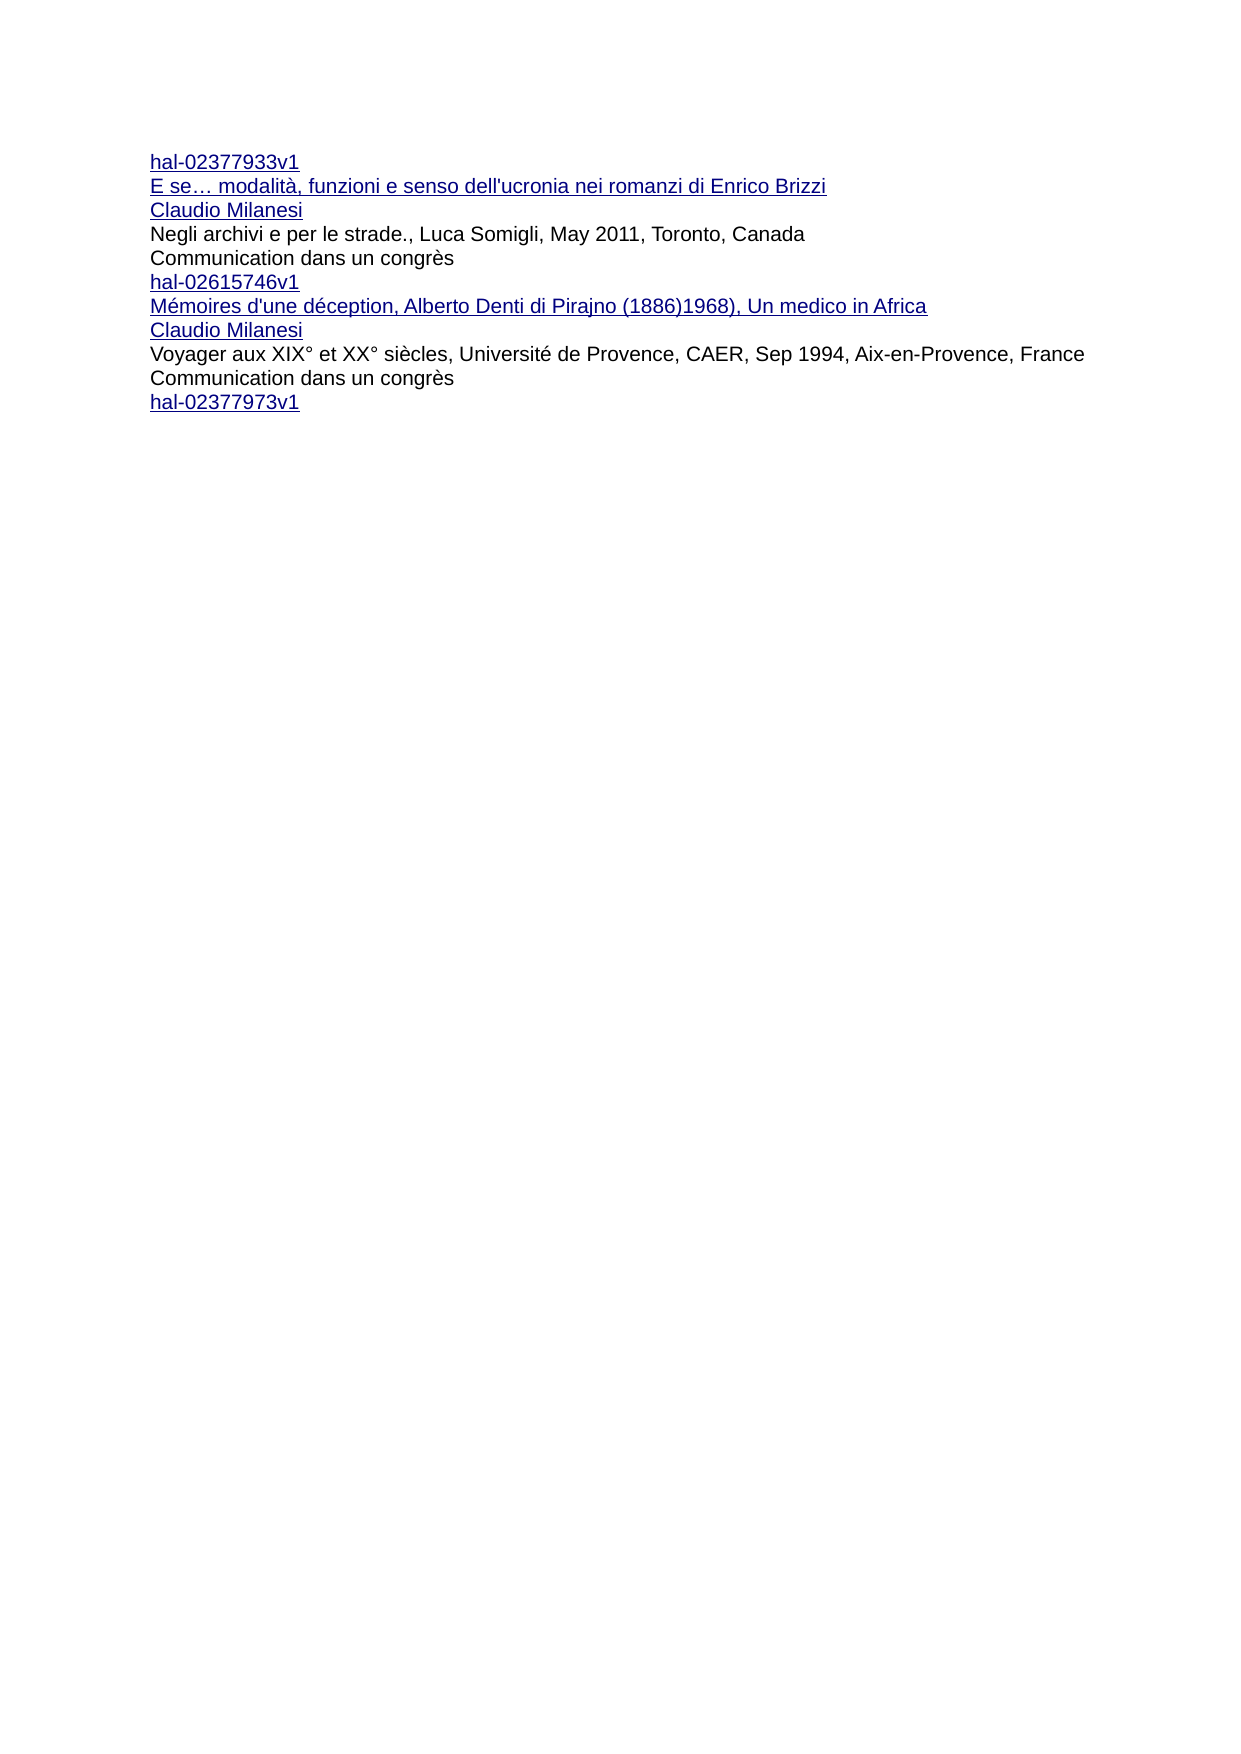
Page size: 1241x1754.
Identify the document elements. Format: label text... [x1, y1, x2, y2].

table_cell E se… modalità, funzioni e senso dell'ucronia nei romanzi di Enrico Brizzi Claudio Milanesi Negli archivi e per le strade., Luca Somigli, May 2011, Toronto, Canada Communication dans un congrès hal-02615746v1 [150, 174, 1090, 294]
table_cell Amour et vol, fidélité et invention : Francesco De Gregori traduit Bob Dylan Claudio Milanesi Biennale Internationale d'études sur la chanson, Perle Abbrugiati, Sep 2017, Aix-en-Provence, France Communication dans un congrès hal-02377933v1 [150, 150, 1090, 174]
table_cell Mémoires d'une déception, Alberto Denti di Pirajno (1886)1968), Un medico in Africa Claudio Milanesi Voyager aux XIX° et XX° siècles, Université de Provence, CAER, Sep 1994, Aix-en-Provence, France Communication dans un congrès hal-02377973v1 [150, 294, 1090, 413]
